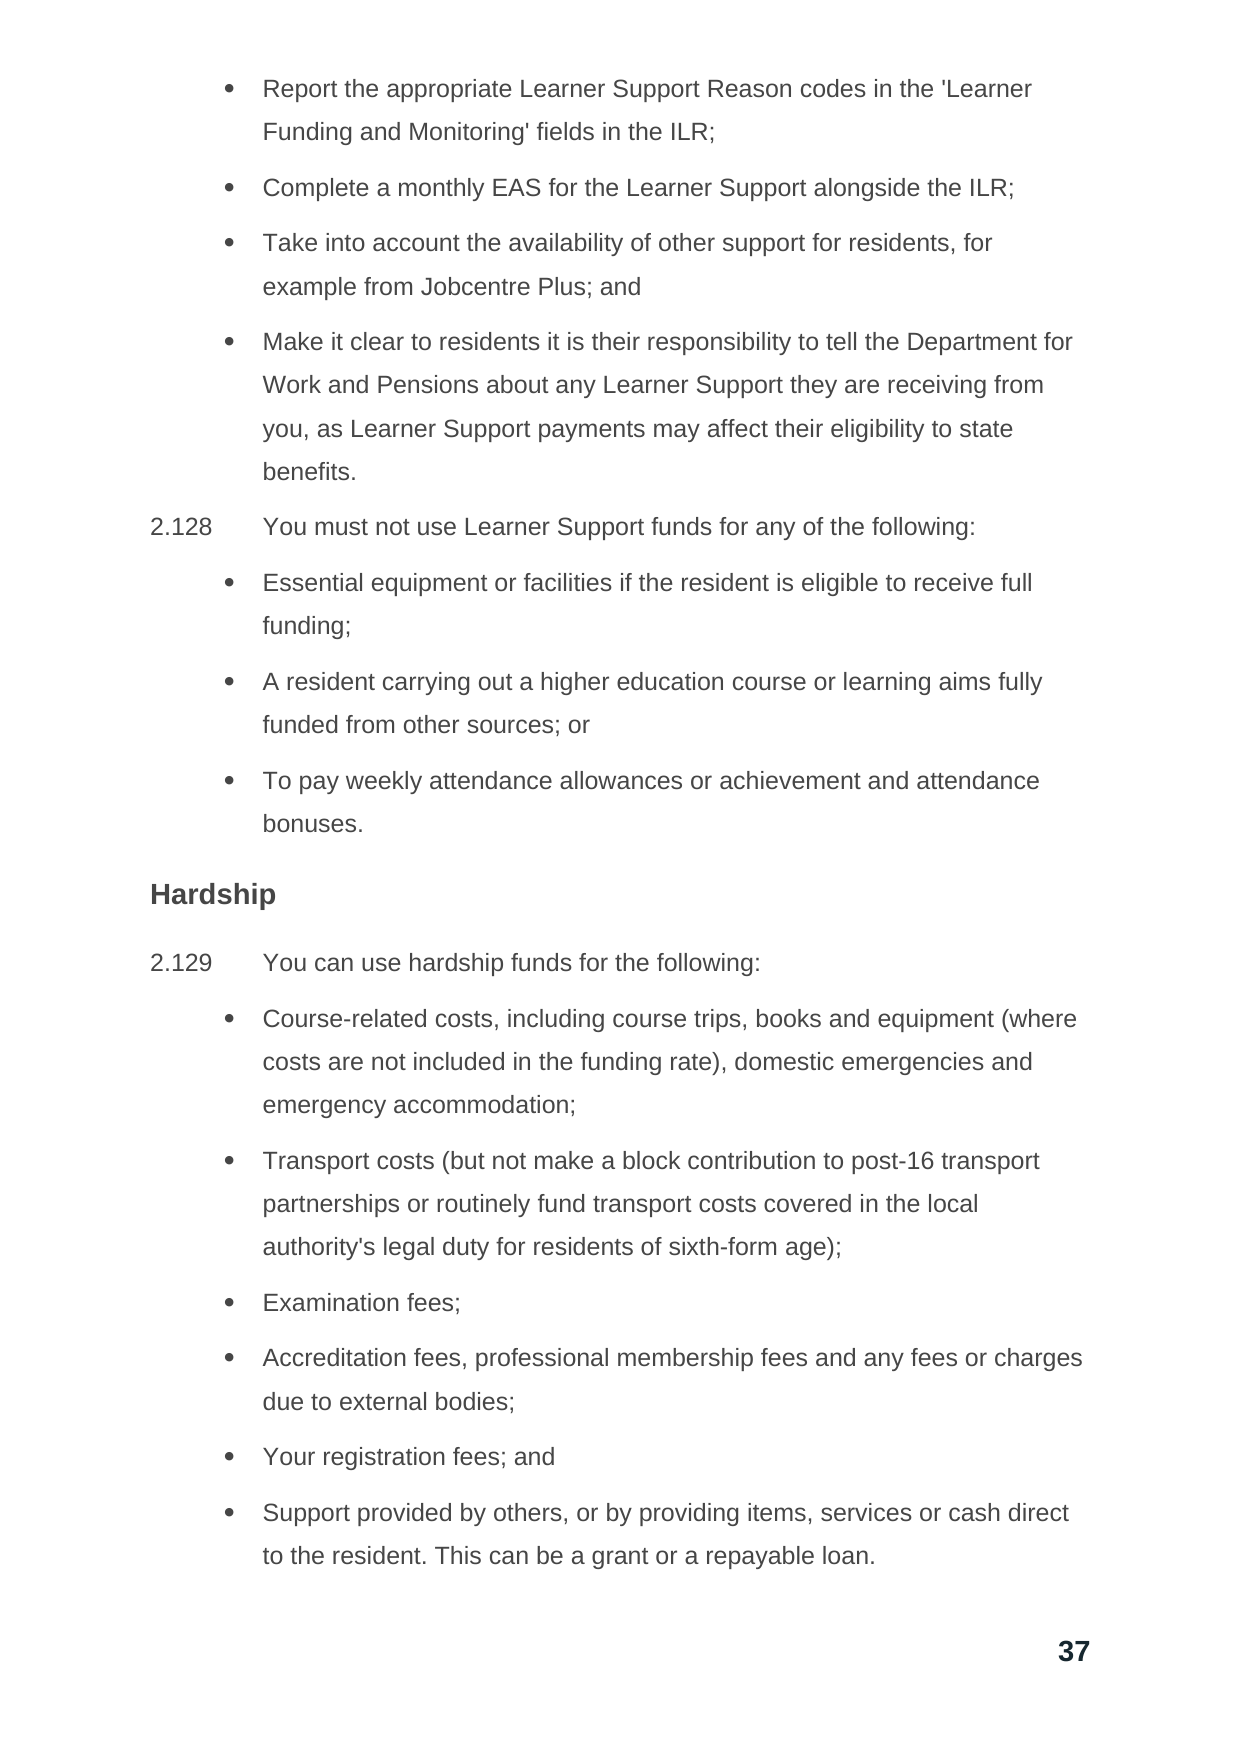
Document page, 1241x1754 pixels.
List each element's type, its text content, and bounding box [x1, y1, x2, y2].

list Accreditation fees, professional membership fees and any fees or charges due to external bodies; [225, 1343, 1090, 1415]
list Make it clear to residents it is their responsibility to tell the Department for Work and Pensions about any Learner Support they are receiving from you, as Learner Support payments may affect their eligibility to state benefits. [225, 327, 1090, 486]
subtitle Hardship [150, 877, 1090, 911]
list Take into account the availability of other support for residents, for example from Jobcentre Plus; and [225, 228, 1090, 300]
list Course-related costs, including course trips, books and equipment (where costs are not included in the funding rate), domestic emergencies and emergency accommodation; [225, 1004, 1090, 1119]
list A resident carrying out a higher education course or learning aims fully funded from other sources; or [225, 667, 1090, 739]
list To pay weekly attendance allowances or achievement and attendance bonuses. [225, 766, 1090, 838]
list Report the appropriate Learner Support Reason codes in the 'Learner Funding and Monitoring' fields in the ILR; [225, 74, 1090, 146]
list Essential equipment or facilities if the resident is eligible to receive full funding; [225, 568, 1090, 640]
list Examination fees; [225, 1288, 1090, 1317]
list Transport costs (but not make a block contribution to post-16 transport partnerships or routinely fund transport costs covered in the local authority's legal duty for residents of sixth-form age); [225, 1146, 1090, 1261]
list Complete a monthly EAS for the Learner Support alongside the ILR; [225, 173, 1090, 202]
list Your registration fees; and [225, 1442, 1090, 1471]
list You must not use Learner Support funds for any of the following: [150, 512, 1090, 541]
list You can use hardship funds for the following: [150, 948, 1090, 977]
list Support provided by others, or by providing items, services or cash direct to the resident. This can be a grant or a repayable loan. [225, 1498, 1090, 1570]
